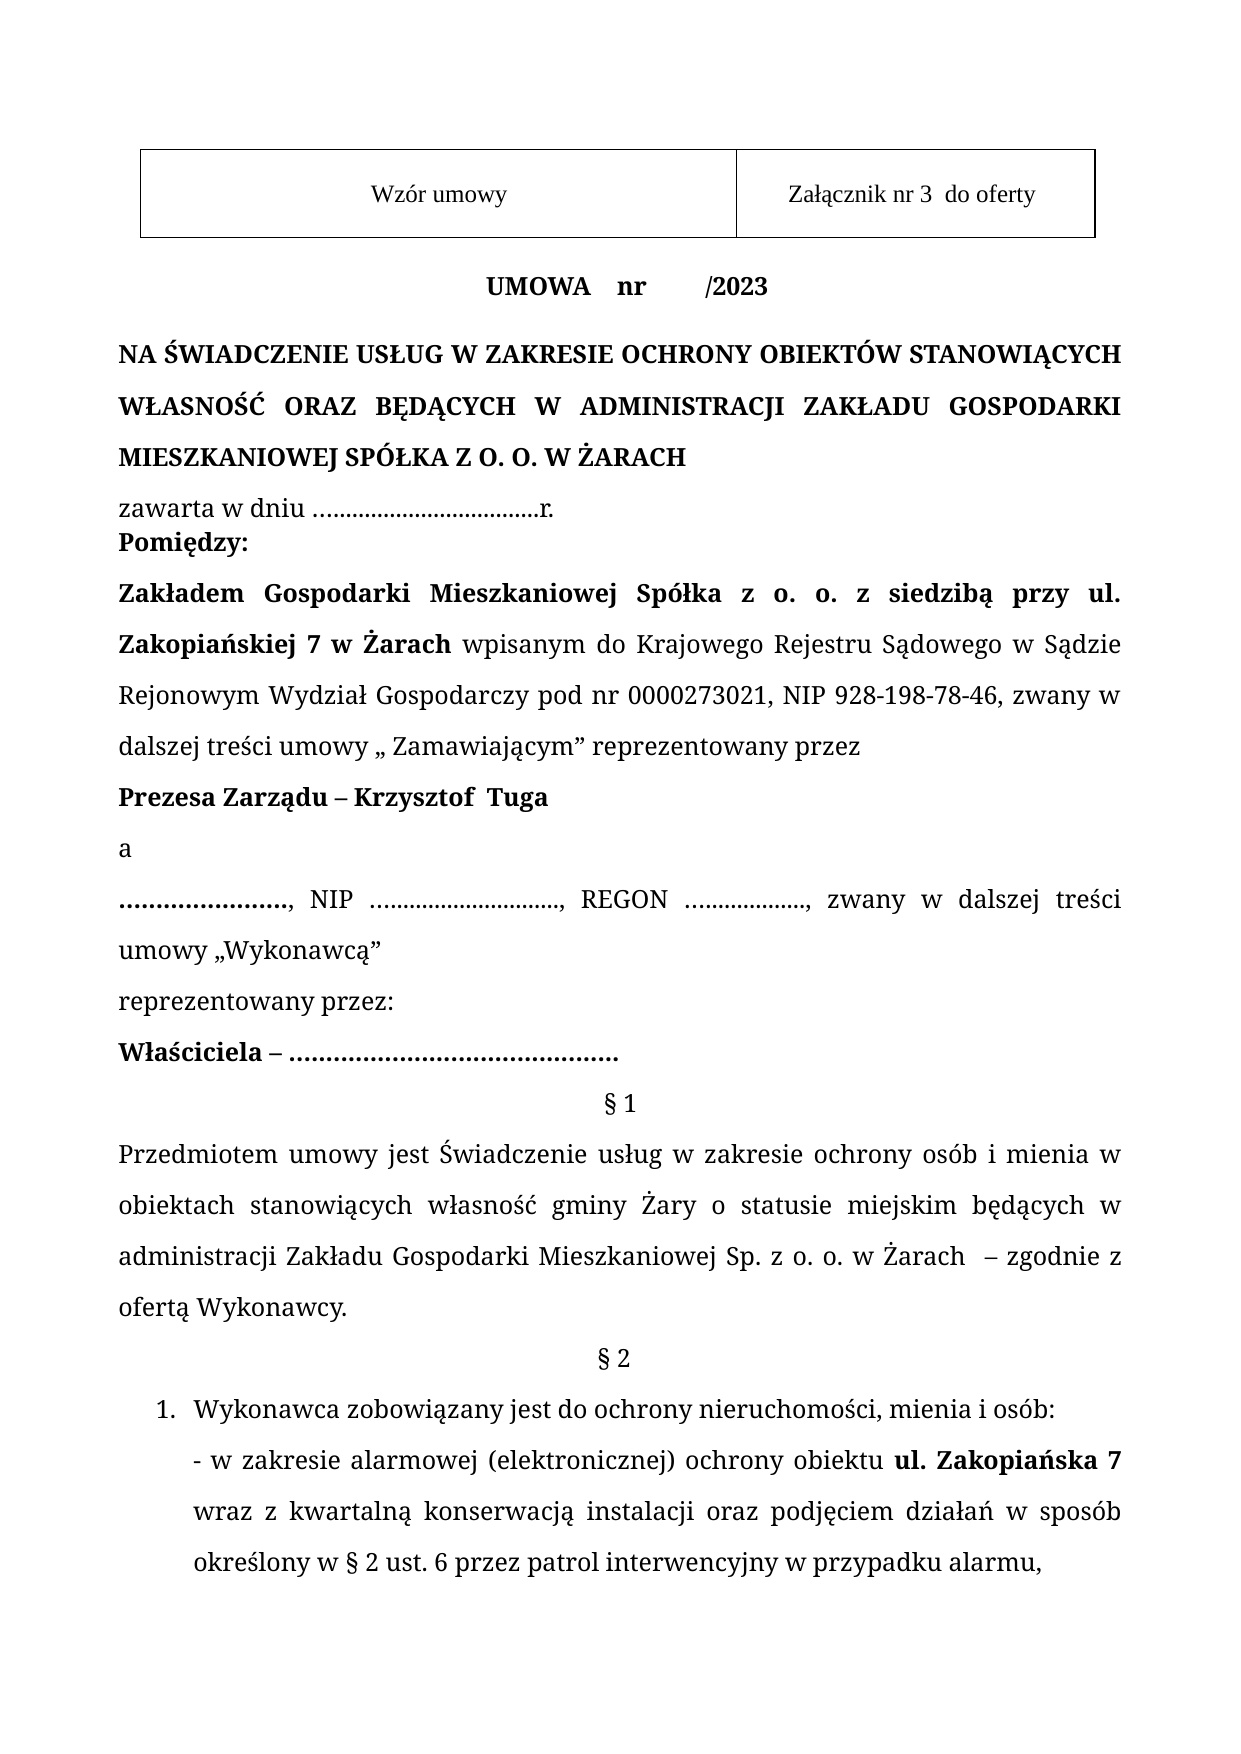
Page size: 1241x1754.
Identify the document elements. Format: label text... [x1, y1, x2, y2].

text …...................., NIP …..........................., REGON …................, zwany w dalszej treści umowy „Wykonawcą” [118, 882, 1122, 967]
table_header Załącznik nr 3 do oferty [737, 150, 1094, 237]
table_header Wzór umowy [141, 150, 736, 237]
text § 1 [118, 1086, 1122, 1120]
text § 2 [118, 1341, 1122, 1375]
text reprezentowany przez: [118, 984, 1122, 1018]
text NA ŚWIADCZENIE USŁUG W ZAKRESIE OCHRONY OBIEKTÓW STANOWIĄCYCH WŁASNOŚĆ ORAZ BĘDĄCYCH W ADMINISTRACJI ZAKŁADU GOSPODARKI MIESZKANIOWEJ SPÓŁKA Z O. O. W ŻARACH [118, 337, 1122, 473]
text Pomiędzy: [118, 524, 1122, 558]
text Zakładem Gospodarki Mieszkaniowej Spółka z o. o. z siedzibą przy ul. Zakopiańskiej 7 w Żarach wpisanym do Krajowego Rejestru Sądowego w Sądzie Rejonowym Wydział Gospodarczy pod nr 0000273021, NIP 928-198-78-46, zwany w dalszej treści umowy „ Zamawiającym” reprezentowany przez [118, 575, 1122, 762]
text zawarta w dniu ….................................r. [118, 490, 1122, 524]
text Właściciela – ….......................................... [118, 1035, 1122, 1069]
text Przedmiotem umowy jest Świadczenie usług w zakresie ochrony osób i mienia w obiektach stanowiących własność gminy Żary o statusie miejskim będących w administracji Zakładu Gospodarki Mieszkaniowej Sp. z o. o. w Żarach – zgodnie z ofertą Wykonawcy. [118, 1137, 1122, 1324]
list Wykonawca zobowiązany jest do ochrony nieruchomości, mienia i osób: [156, 1392, 1122, 1426]
text Prezesa Zarządu – Krzysztof Tuga [118, 779, 1122, 813]
list - w zakresie alarmowej (elektronicznej) ochrony obiektu ul. Zakopiańska 7 wraz z kwartalną konserwacją instalacji oraz podjęciem działań w sposób określony w § 2 ust. 6 przez patrol interwencyjny w przypadku alarmu, [156, 1443, 1122, 1579]
text a [118, 831, 1122, 864]
text UMOWA nr /2023 [118, 269, 1122, 303]
